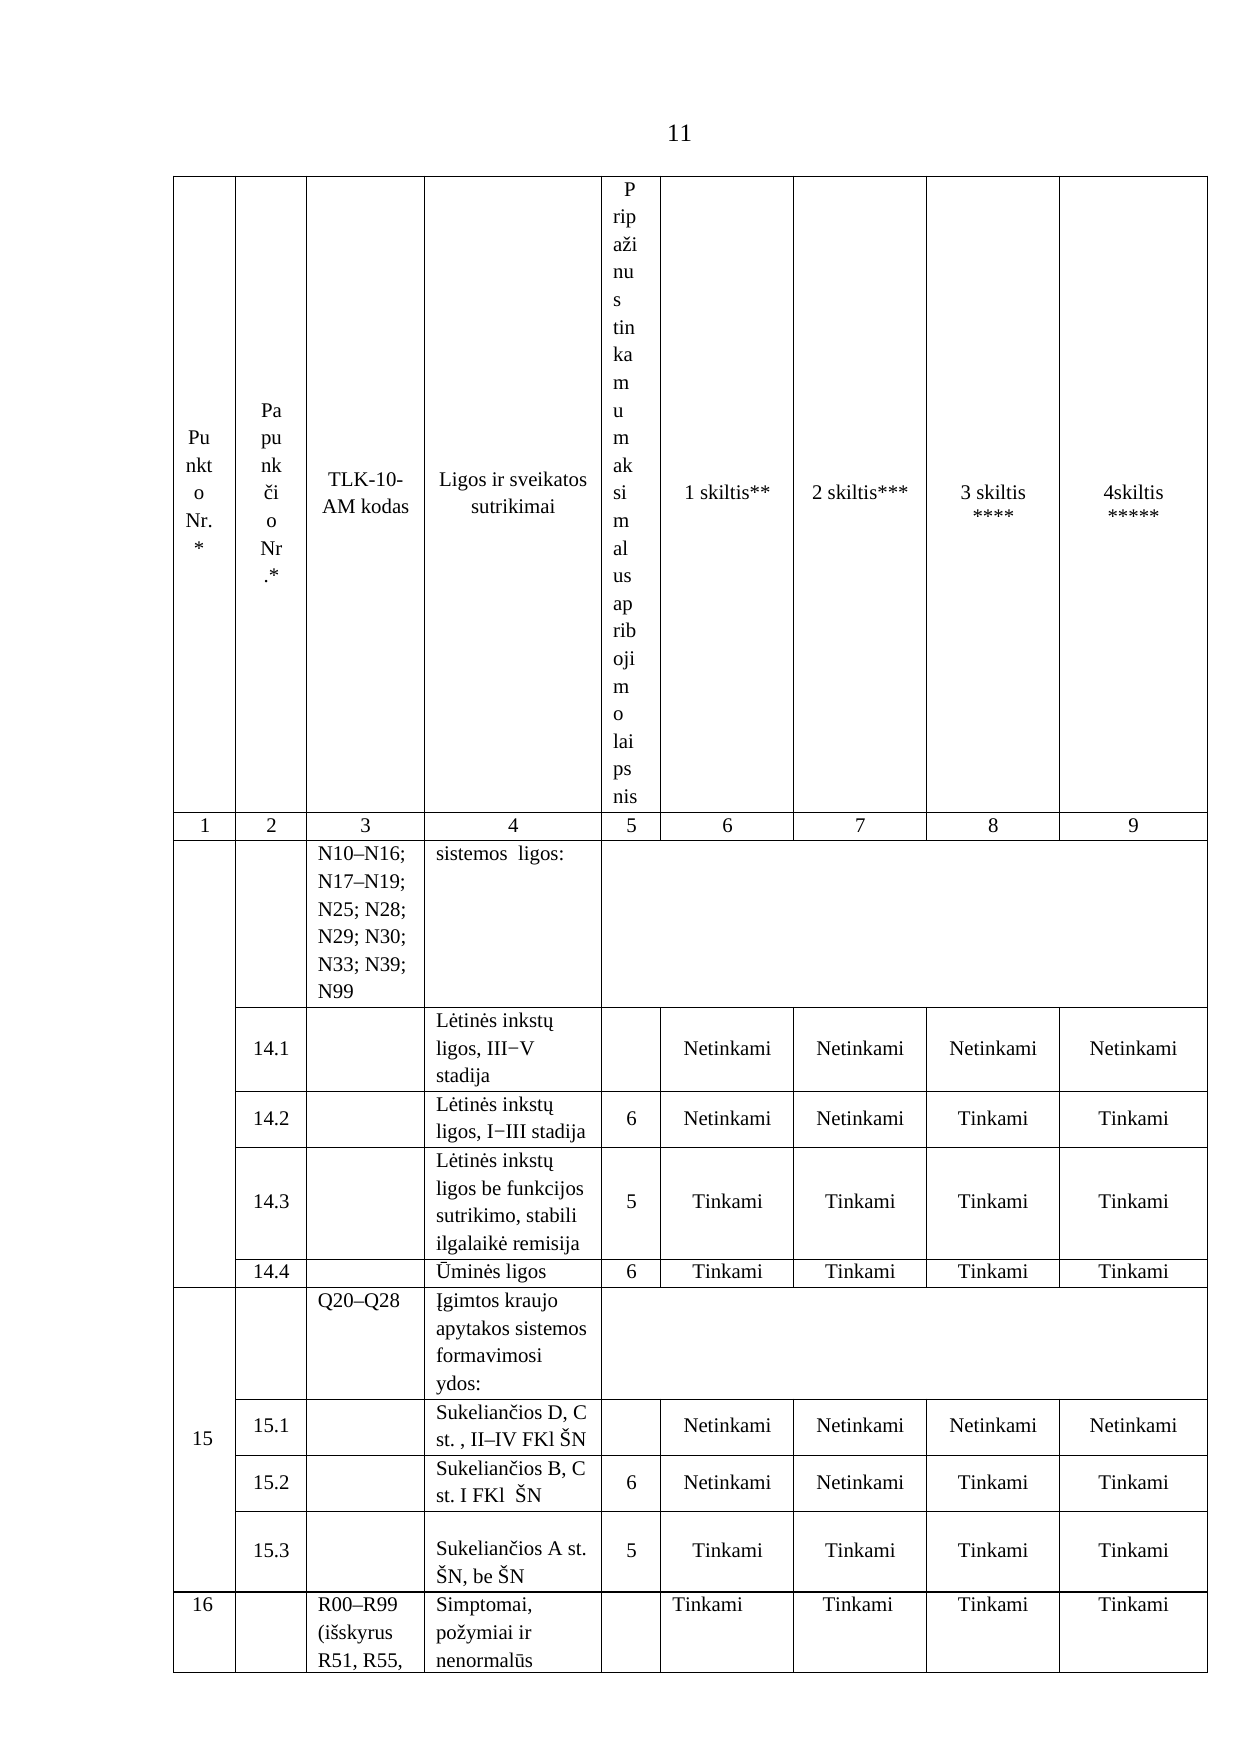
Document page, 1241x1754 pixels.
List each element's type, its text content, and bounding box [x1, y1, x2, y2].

table_cell [307, 1456, 424, 1511]
table_cell Netinkami [661, 1008, 793, 1091]
table_cell Q20–Q28 [307, 1288, 424, 1398]
table_cell 15.3 [236, 1512, 306, 1591]
table_cell Tinkami [927, 1512, 1059, 1591]
table_cell R00–R99 (išskyrus R51, R55, [307, 1593, 424, 1672]
table_cell Tinkami [794, 1148, 926, 1258]
table_cell 14.1 [236, 1008, 306, 1091]
table_header Pripažinus tinkamu maksimalus apribojimo laipsnis [602, 177, 660, 812]
table_cell Simptomai, požymiai ir nenormalūs [425, 1593, 601, 1672]
table_cell Tinkami [1060, 1512, 1207, 1591]
table_cell Tinkami [927, 1148, 1059, 1258]
table_cell 15.1 [236, 1400, 306, 1455]
table_cell [602, 1593, 660, 1672]
table_cell Tinkami [927, 1092, 1059, 1147]
table_cell 7 [794, 813, 926, 840]
table_cell Netinkami [1060, 1400, 1207, 1455]
table_cell Sukeliančios B, C st. I FKl ŠN [425, 1456, 601, 1511]
table_header Ligos ir sveikatos sutrikimai [425, 177, 601, 812]
table_cell [236, 1593, 306, 1672]
table_cell [307, 1008, 424, 1091]
table_cell 16 [174, 1593, 235, 1672]
table_header 2 skiltis*** [794, 177, 926, 812]
table_cell Tinkami [1060, 1593, 1207, 1672]
table_cell [307, 1148, 424, 1258]
table_cell Netinkami [794, 1456, 926, 1511]
table_cell Sukeliančios A st. ŠN, be ŠN [425, 1512, 601, 1591]
table_cell Tinkami [661, 1260, 793, 1287]
table_cell Tinkami [927, 1456, 1059, 1511]
table_cell Tinkami [927, 1260, 1059, 1287]
table_cell [307, 1512, 424, 1591]
table_cell [602, 1288, 1207, 1398]
table_cell 15 [174, 1288, 235, 1591]
table_cell Tinkami [661, 1593, 793, 1672]
table_header 1 skiltis** [661, 177, 793, 812]
table_header 3 skiltis **** [927, 177, 1059, 812]
table_header Punkto Nr.* [174, 177, 235, 812]
table_cell Netinkami [794, 1092, 926, 1147]
table_cell Tinkami [661, 1512, 793, 1591]
table_cell Lėtinės inkstų ligos be funkcijos sutrikimo, stabili ilgalaikė remisija [425, 1148, 601, 1258]
table_cell 15.2 [236, 1456, 306, 1511]
table_header Papunkčio Nr.* [236, 177, 306, 812]
table_cell Tinkami [794, 1512, 926, 1591]
table_cell Netinkami [661, 1400, 793, 1455]
table_cell [602, 841, 1207, 1007]
table_cell Netinkami [794, 1008, 926, 1091]
table_cell 6 [602, 1092, 660, 1147]
table_cell 5 [602, 1148, 660, 1258]
table_cell 14.2 [236, 1092, 306, 1147]
table_cell 14.4 [236, 1260, 306, 1287]
table_cell Tinkami [794, 1593, 926, 1672]
table_cell 1 [174, 813, 235, 840]
table_cell Netinkami [794, 1400, 926, 1455]
table_cell 14.3 [236, 1148, 306, 1258]
table_cell Tinkami [1060, 1260, 1207, 1287]
table_cell Tinkami [794, 1260, 926, 1287]
table_cell [602, 1400, 660, 1455]
table_cell 6 [602, 1260, 660, 1287]
table_cell [236, 841, 306, 1007]
table_cell [307, 1400, 424, 1455]
table_cell 9 [1060, 813, 1207, 840]
table_cell 5 [602, 813, 660, 840]
table_cell Netinkami [927, 1400, 1059, 1455]
table_cell Tinkami [1060, 1456, 1207, 1511]
table_cell Tinkami [1060, 1148, 1207, 1258]
table_cell Lėtinės inkstų ligos, I−III stadija [425, 1092, 601, 1147]
table_cell [174, 841, 235, 1287]
table_cell Netinkami [927, 1008, 1059, 1091]
table_cell Netinkami [661, 1456, 793, 1511]
table_header TLK-10-AM kodas [307, 177, 424, 812]
table_cell Netinkami [661, 1092, 793, 1147]
table_cell [236, 1288, 306, 1398]
table_cell [307, 1260, 424, 1287]
table_cell Tinkami [927, 1593, 1059, 1672]
table_cell 2 [236, 813, 306, 840]
table_cell Tinkami [1060, 1092, 1207, 1147]
table_cell 6 [602, 1456, 660, 1511]
table_cell N10–N16; N17–N19; N25; N28; N29; N30; N33; N39; N99 [307, 841, 424, 1007]
table_cell [602, 1008, 660, 1091]
table_cell Netinkami [1060, 1008, 1207, 1091]
table_cell Lėtinės inkstų ligos, III−V stadija [425, 1008, 601, 1091]
table_cell Įgimtos kraujo apytakos sistemos formavimosi ydos: [425, 1288, 601, 1398]
table_cell [307, 1092, 424, 1147]
table_cell 5 [602, 1512, 660, 1591]
table_cell 3 [307, 813, 424, 840]
table_cell Ūminės ligos [425, 1260, 601, 1287]
table_cell Sukeliančios D, C st. , II–IV FKl ŠN [425, 1400, 601, 1455]
table_cell 6 [661, 813, 793, 840]
table_cell sistemos ligos: [425, 841, 601, 1007]
table_cell Tinkami [661, 1148, 793, 1258]
table_cell 8 [927, 813, 1059, 840]
table_header 4skiltis ***** [1060, 177, 1207, 812]
table_cell 4 [425, 813, 601, 840]
